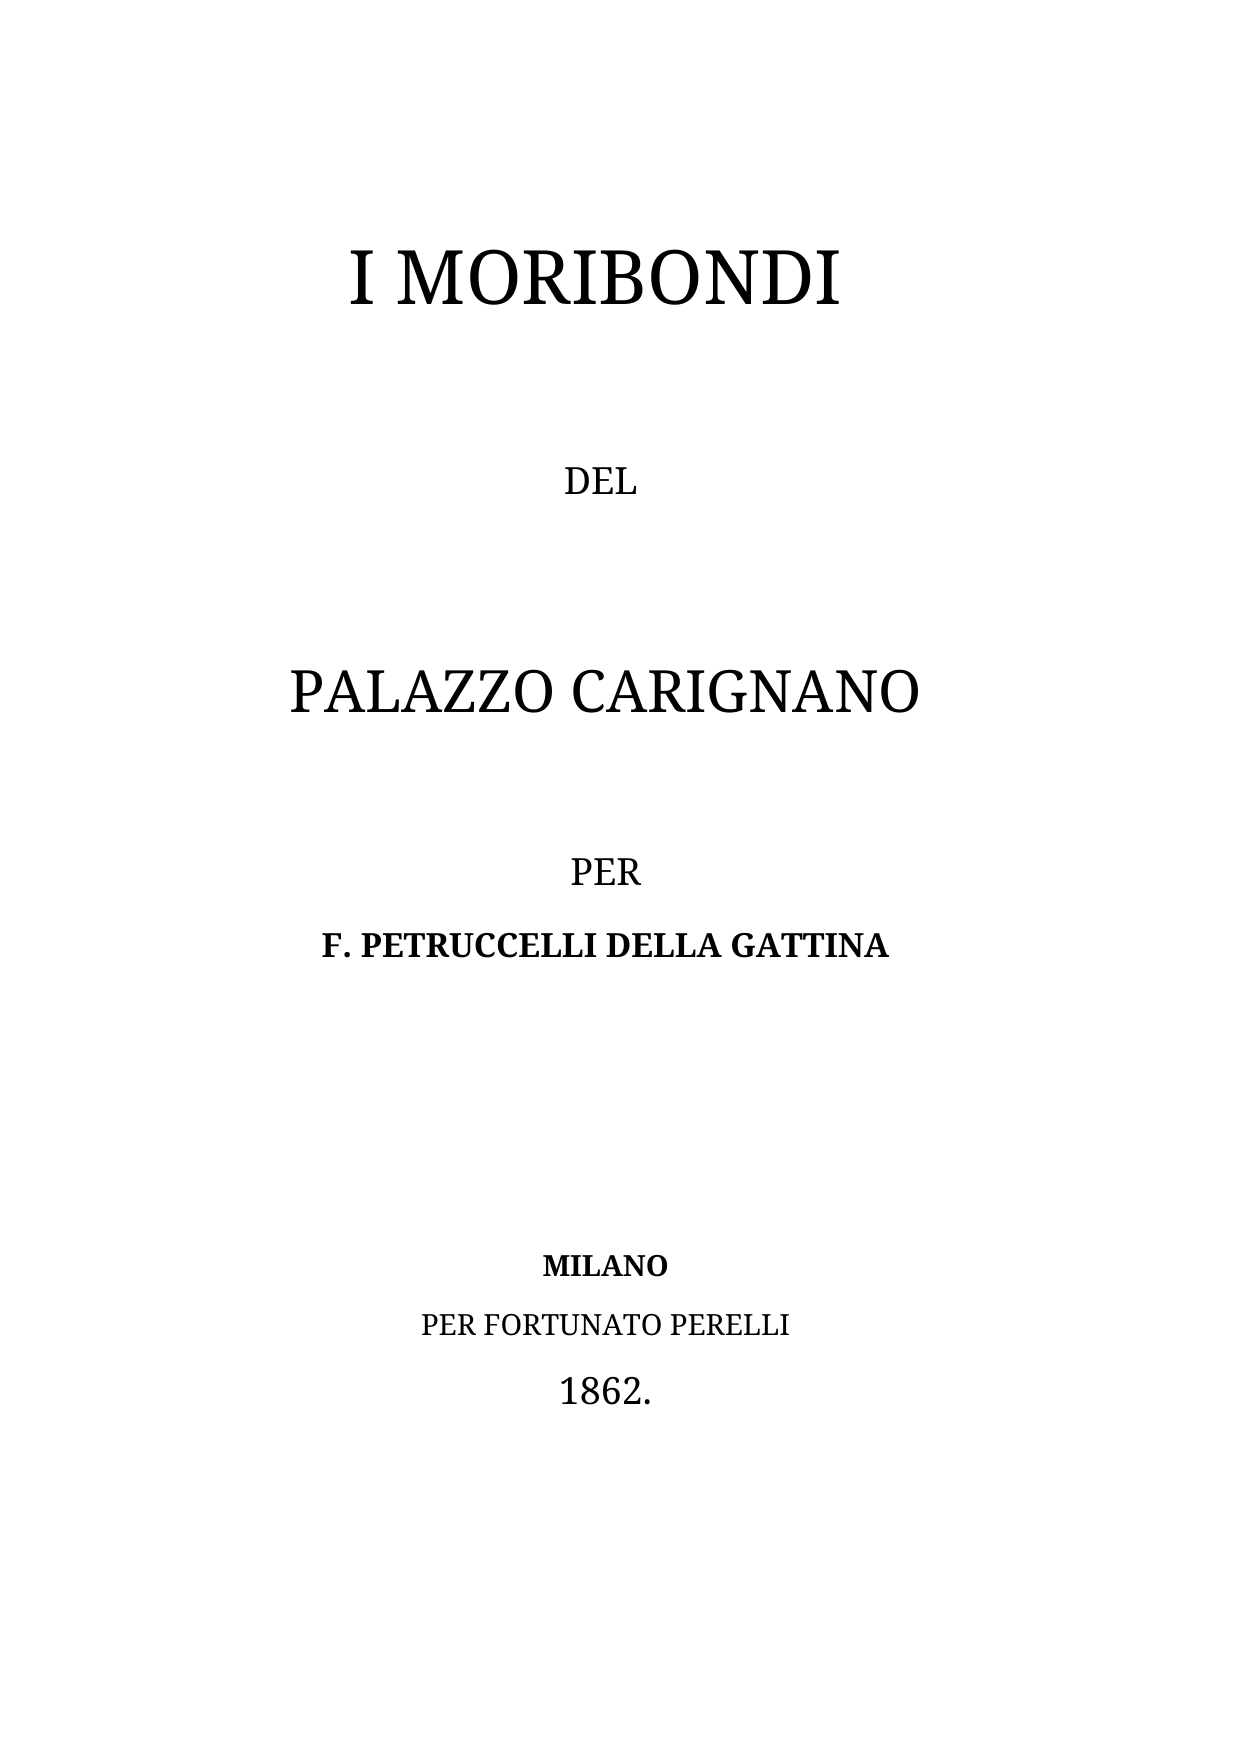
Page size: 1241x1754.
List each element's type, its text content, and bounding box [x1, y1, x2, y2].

text PER FORTUNATO PERELLI [236, 1305, 945, 1344]
text 1862. [236, 1364, 945, 1415]
text MILANO [236, 1245, 945, 1285]
text PALAZZO CARIGNANO [236, 650, 945, 729]
text DEL [236, 454, 945, 505]
text PER [236, 846, 945, 897]
text I MORIBONDI [236, 224, 945, 326]
text F. PETRUCCELLI DELLA GATTINA [236, 922, 945, 967]
